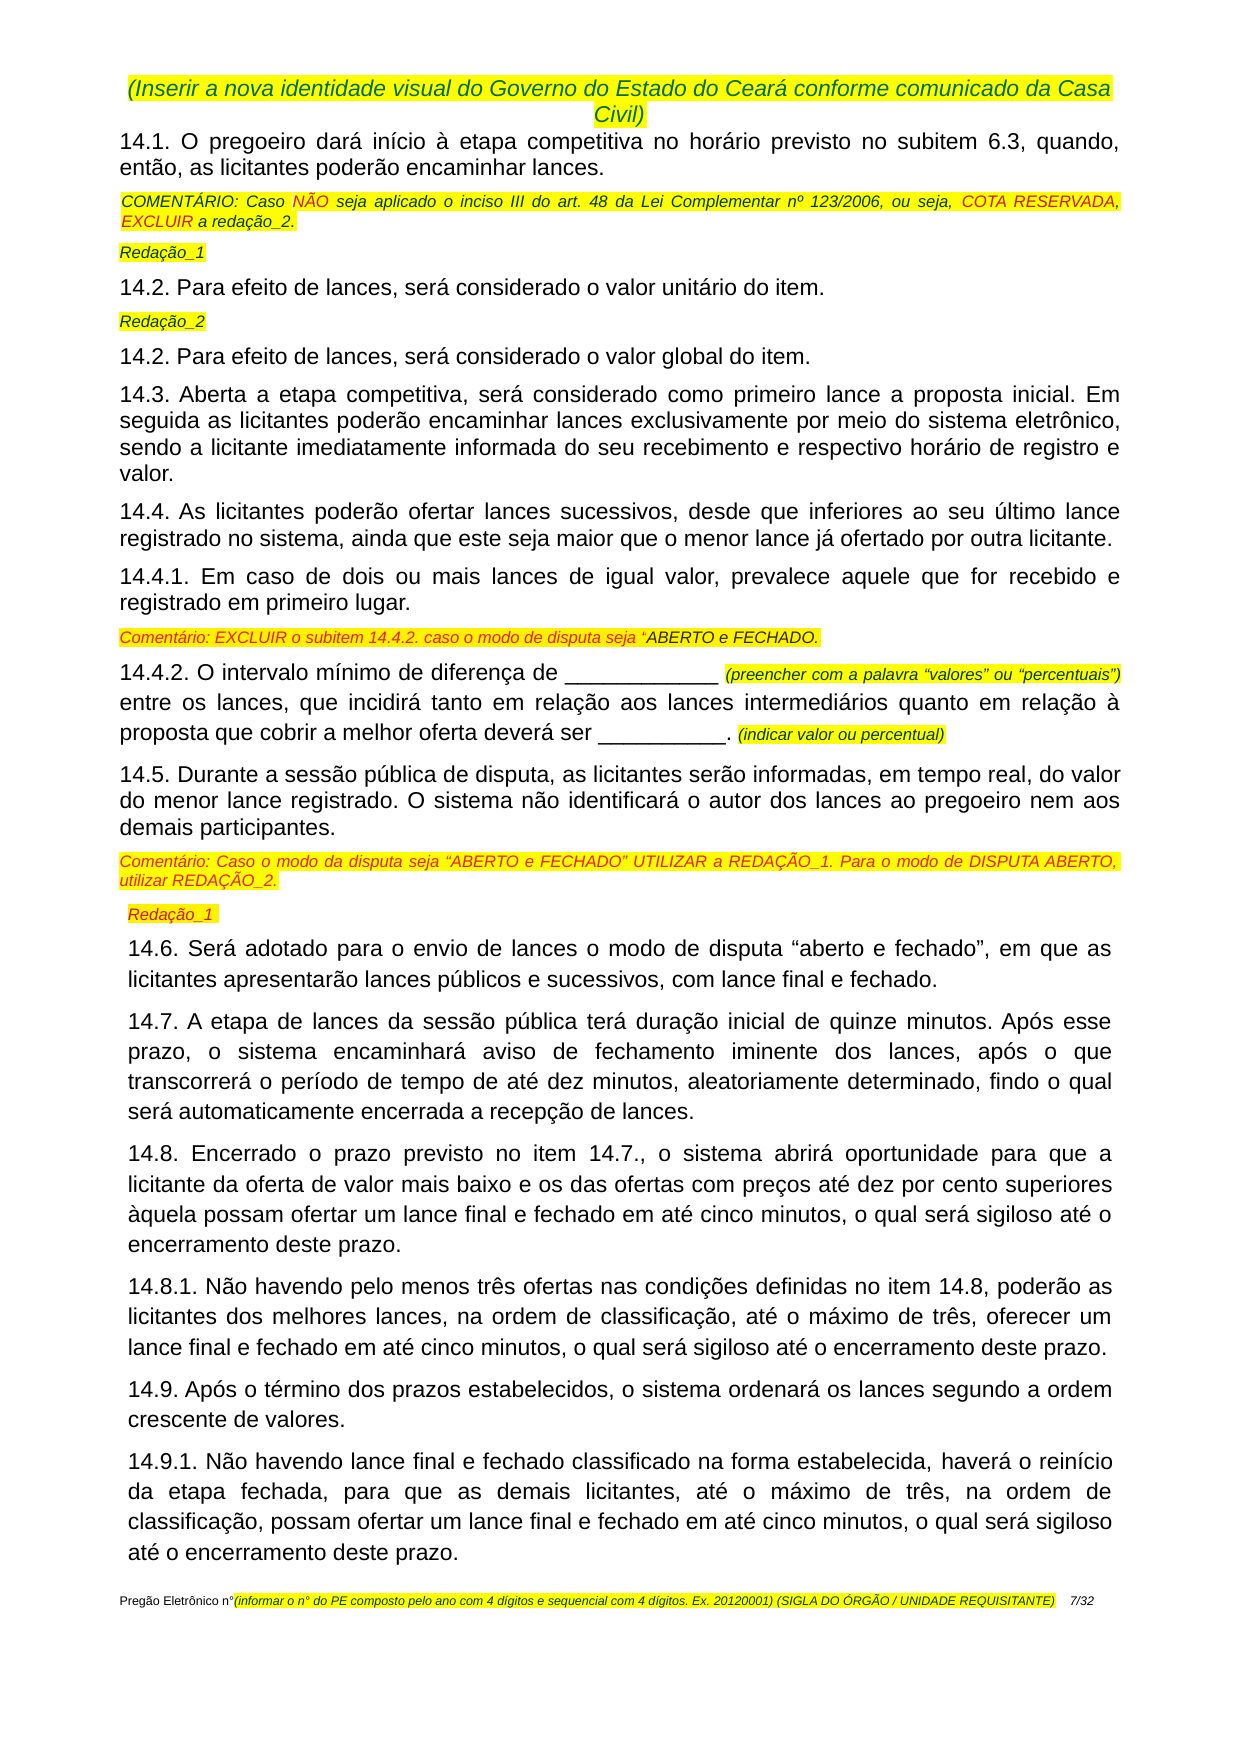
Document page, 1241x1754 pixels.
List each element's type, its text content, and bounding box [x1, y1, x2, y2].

text 14.2. Para efeito de lances, será considerado o valor global do item. [119, 343, 1121, 369]
text Redação_1 [119, 902, 1121, 923]
text 14.3. Aberta a etapa competitiva, será considerado como primeiro lance a proposta inicial. Em seguida as licitantes poderão encaminhar lances exclusivamente por meio do sistema eletrônico, sendo a licitante imediatamente informada do seu recebimento e respectivo horário de registro e valor. [119, 381, 1121, 486]
text 14.1. O pregoeiro dará início à etapa competitiva no horário previsto no subitem 6.3, quando, então, as licitantes poderão encaminhar lances. [119, 128, 1121, 180]
text 14.2. Para efeito de lances, será considerado o valor unitário do item. [119, 273, 1121, 300]
text 14.5. Durante a sessão pública de disputa, as licitantes serão informadas, em tempo real, do valor do menor lance registrado. O sistema não identificará o autor dos lances ao pregoeiro nem aos demais participantes. [119, 761, 1121, 840]
text 14.9. Após o término dos prazos estabelecidos, o sistema ordenará os lances segundo a ordem crescente de valores. [119, 1373, 1121, 1432]
text 14.8. Encerrado o prazo previsto no item 14.7., o sistema abrirá oportunidade para que a licitante da oferta de valor mais baixo e os das ofertas com preços até dez por cento superiores àquela possam ofertar um lance final e fechado em até cinco minutos, o qual será sigiloso até o encerramento deste prazo. [119, 1138, 1121, 1257]
text Redação_1 [119, 242, 1120, 262]
text 14.4.1. Em caso de dois ou mais lances de igual valor, prevalece aquele que for recebido e registrado em primeiro lugar. [119, 563, 1121, 616]
text 14.4. As licitantes poderão ofertar lances sucessivos, desde que inferiores ao seu último lance registrado no sistema, ainda que este seja maior que o menor lance já ofertado por outra licitante. [119, 498, 1121, 551]
text 14.9.1. Não havendo lance final e fechado classificado na forma estabelecida, haverá o reinício da etapa fechada, para que as demais licitantes, até o máximo de três, na ordem de classificação, possam ofertar um lance final e fechado em até cinco minutos, o qual será sigiloso até o encerramento deste prazo. [119, 1446, 1121, 1567]
text 14.6. Será adotado para o envio de lances o modo de disputa “aberto e fechado”, em que as licitantes apresentarão lances públicos e sucessivos, com lance final e fechado. [119, 933, 1121, 992]
text Comentário: EXCLUIR o subitem 14.4.2. caso o modo de disputa seja “ABERTO e FECHADO. [119, 627, 1121, 647]
text COMENTÁRIO: Caso NÃO seja aplicado o inciso III do art. 48 da Lei Complementar nº 123/2006, ou seja, COTA RESERVADA, EXCLUIR a redação_2. [121, 192, 1121, 231]
list 14.4.2. O intervalo mínimo de diferença de ____________ (preencher com a palavra “valores” ou “percentuais”) entre os lances, que incidirá tanto em relação aos lances intermediários quanto em relação à proposta que cobrir a melhor oferta deverá ser __________. (indicar valor ou percentual) [119, 658, 1121, 745]
text 14.7. A etapa de lances da sessão pública terá duração inicial de quinze minutos. Após esse prazo, o sistema encaminhará aviso de fechamento iminente dos lances, após o que transcorrerá o período de tempo de até dez minutos, aleatoriamente determinado, findo o qual será automaticamente encerrada a recepção de lances. [119, 1006, 1121, 1124]
text Comentário: Caso o modo da disputa seja “ABERTO e FECHADO” UTILIZAR a REDAÇÃO_1. Para o modo de DISPUTA ABERTO, utilizar REDAÇÃO_2. [119, 852, 1121, 890]
text Redação_2 [119, 312, 1120, 331]
text 14.8.1. Não havendo pelo menos três ofertas nas condições definidas no item 14.8, poderão as licitantes dos melhores lances, na ordem de classificação, até o máximo de três, oferecer um lance final e fechado em até cinco minutos, o qual será sigiloso até o encerramento deste prazo. [119, 1271, 1121, 1360]
